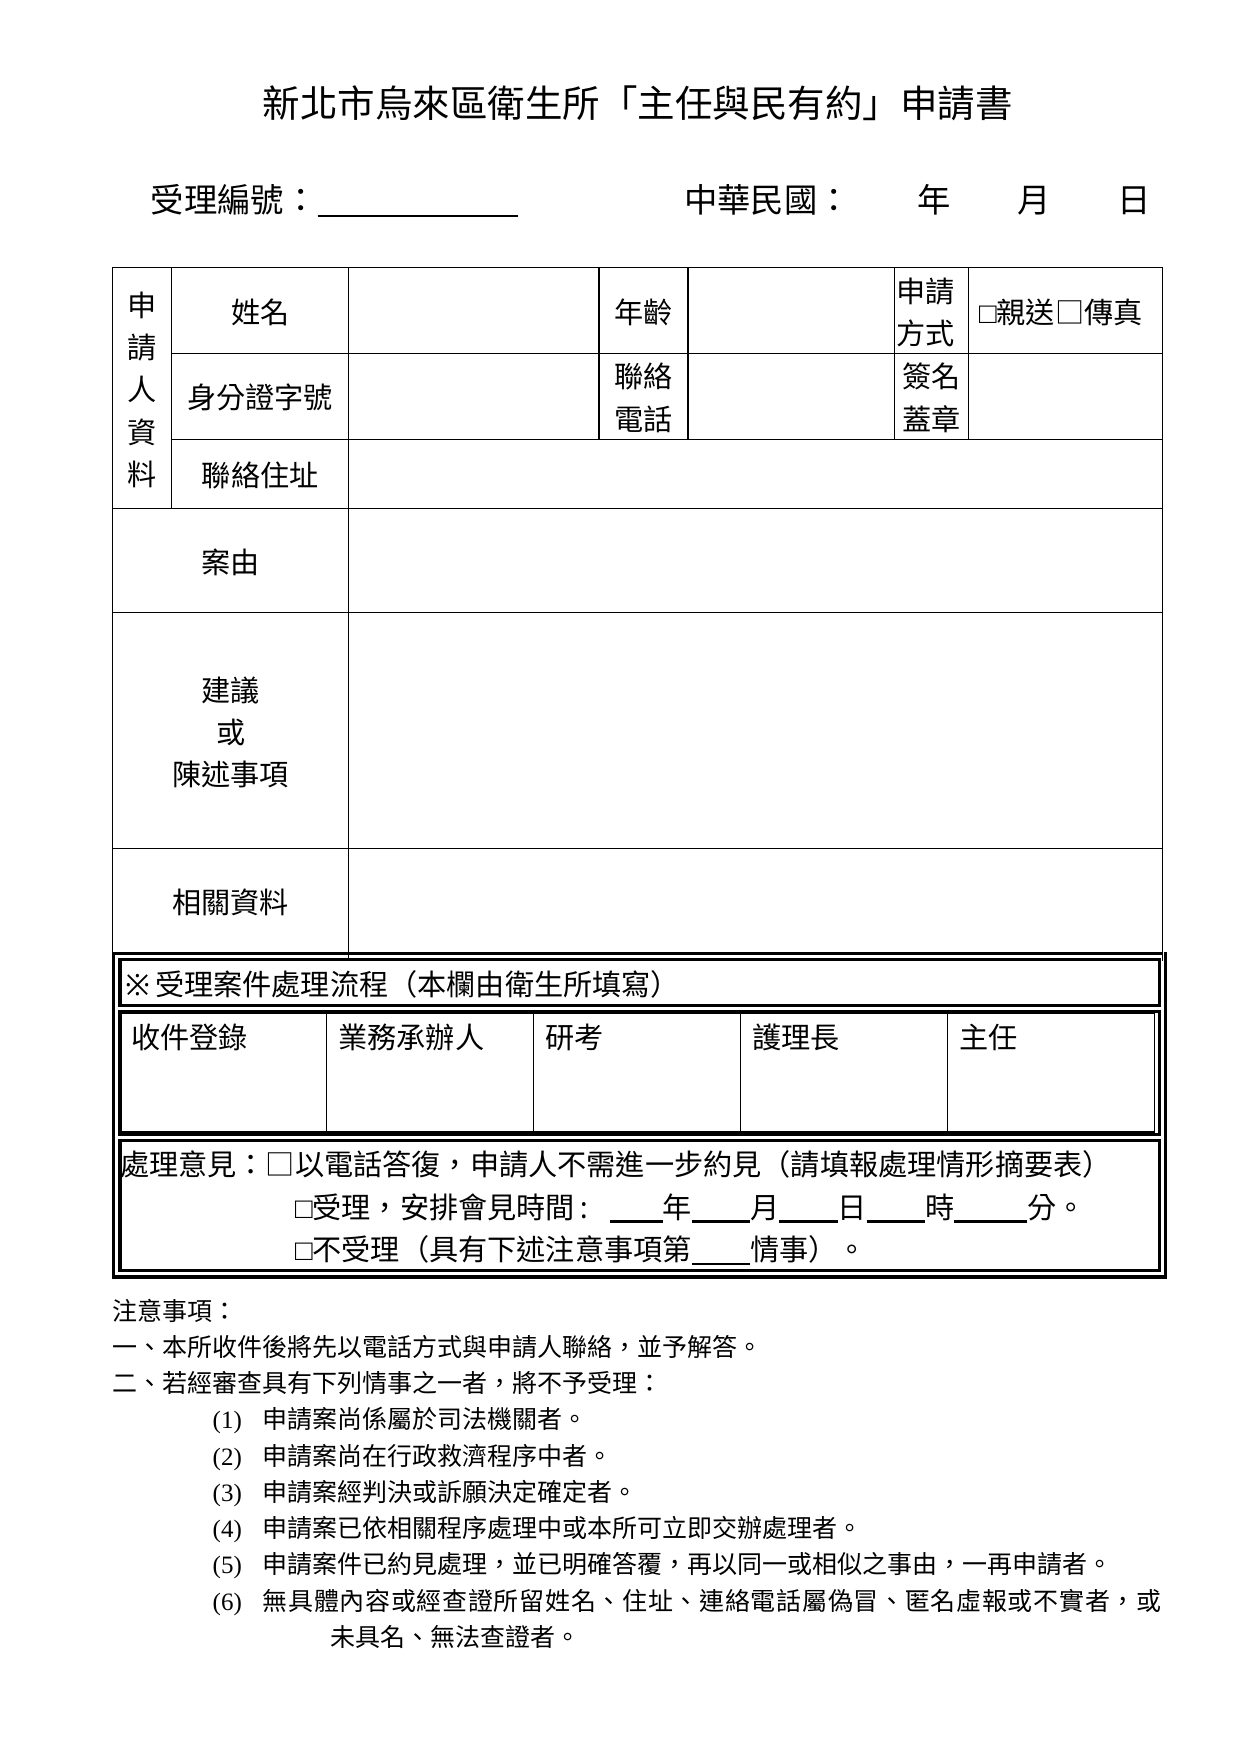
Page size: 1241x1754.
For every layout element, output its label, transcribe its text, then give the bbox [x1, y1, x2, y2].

table_cell ※受理案件處理流程（本欄由衛生所填寫） [117, 955, 348, 1004]
table_header 業務承辦人 [327, 1014, 533, 1131]
table_cell 聯絡電話 [600, 354, 687, 438]
table_cell [349, 613, 1162, 848]
list 申請案尚係屬於司法機關者。 [212, 1400, 1162, 1436]
table_cell 處理意見：□以電話答復，申請人不需進一步約見（請填報處理情形摘要表） □受理，安排會見時間: 年 月 日 時 分。 □不受理（具有下述注意事項第 情事）。 [117, 1133, 1162, 1269]
table_cell 聯絡住址 [172, 440, 348, 508]
list 申請案件已約見處理，並已明確答覆，再以同一或相似之事由，一再申請者。 [212, 1545, 1162, 1581]
list 申請案已依相關程序處理中或本所可立即交辦處理者。 [212, 1508, 1162, 1545]
table_cell [969, 354, 1162, 438]
table_cell [349, 354, 598, 438]
table_cell 相關資料 [113, 849, 348, 952]
text 一、本所收件後將先以電話方式與申請人聯絡，並予解答。 [112, 1327, 1162, 1363]
table_cell [349, 268, 598, 353]
table_cell 姓名 [172, 268, 348, 353]
table_cell □親送□傳真 [969, 268, 1162, 353]
list 申請案經判決或訴願決定確定者。 [212, 1472, 1162, 1508]
list 無具體內容或經查證所留姓名、住址、連絡電話屬偽冒、匿名虛報或不實者，或未具名、無法查證者。 [212, 1581, 1162, 1653]
table_cell 身分證字號 [172, 354, 348, 438]
table_cell ※受理案件處理流程（本欄由衛生所填寫） [122, 961, 1158, 1004]
table_header 新北市烏來區衛生所「主任與民有約」申請書 受理編號： 中華民國： 年 月 日 [112, 74, 1162, 267]
table_header 收件登錄 [122, 1014, 326, 1131]
table_cell ※受理案件處理流程（本欄由衛生所填寫） [349, 955, 1162, 1004]
table_cell [349, 509, 1162, 612]
table_cell 案由 [113, 509, 348, 612]
table_cell [689, 268, 894, 353]
table_header 護理長 [741, 1014, 947, 1131]
table_cell 建議 或 陳述事項 [113, 613, 348, 848]
table_cell [349, 440, 1162, 508]
table_cell 簽名蓋章 [895, 354, 968, 438]
list 申請案尚在行政救濟程序中者。 [212, 1436, 1162, 1472]
table_header 研考 [534, 1014, 740, 1131]
text 二、若經審查具有下列情事之一者，將不予受理： [112, 1363, 1162, 1400]
table_cell [349, 849, 1162, 952]
table_cell 申請人資料 [113, 268, 171, 508]
table_cell 申請方式 [895, 268, 968, 353]
text 注意事項： [112, 1291, 1162, 1327]
table_cell 年齡 [600, 268, 687, 353]
table_header 主任 [948, 1014, 1154, 1131]
table_cell [117, 1004, 1162, 1133]
table_cell [689, 354, 894, 438]
